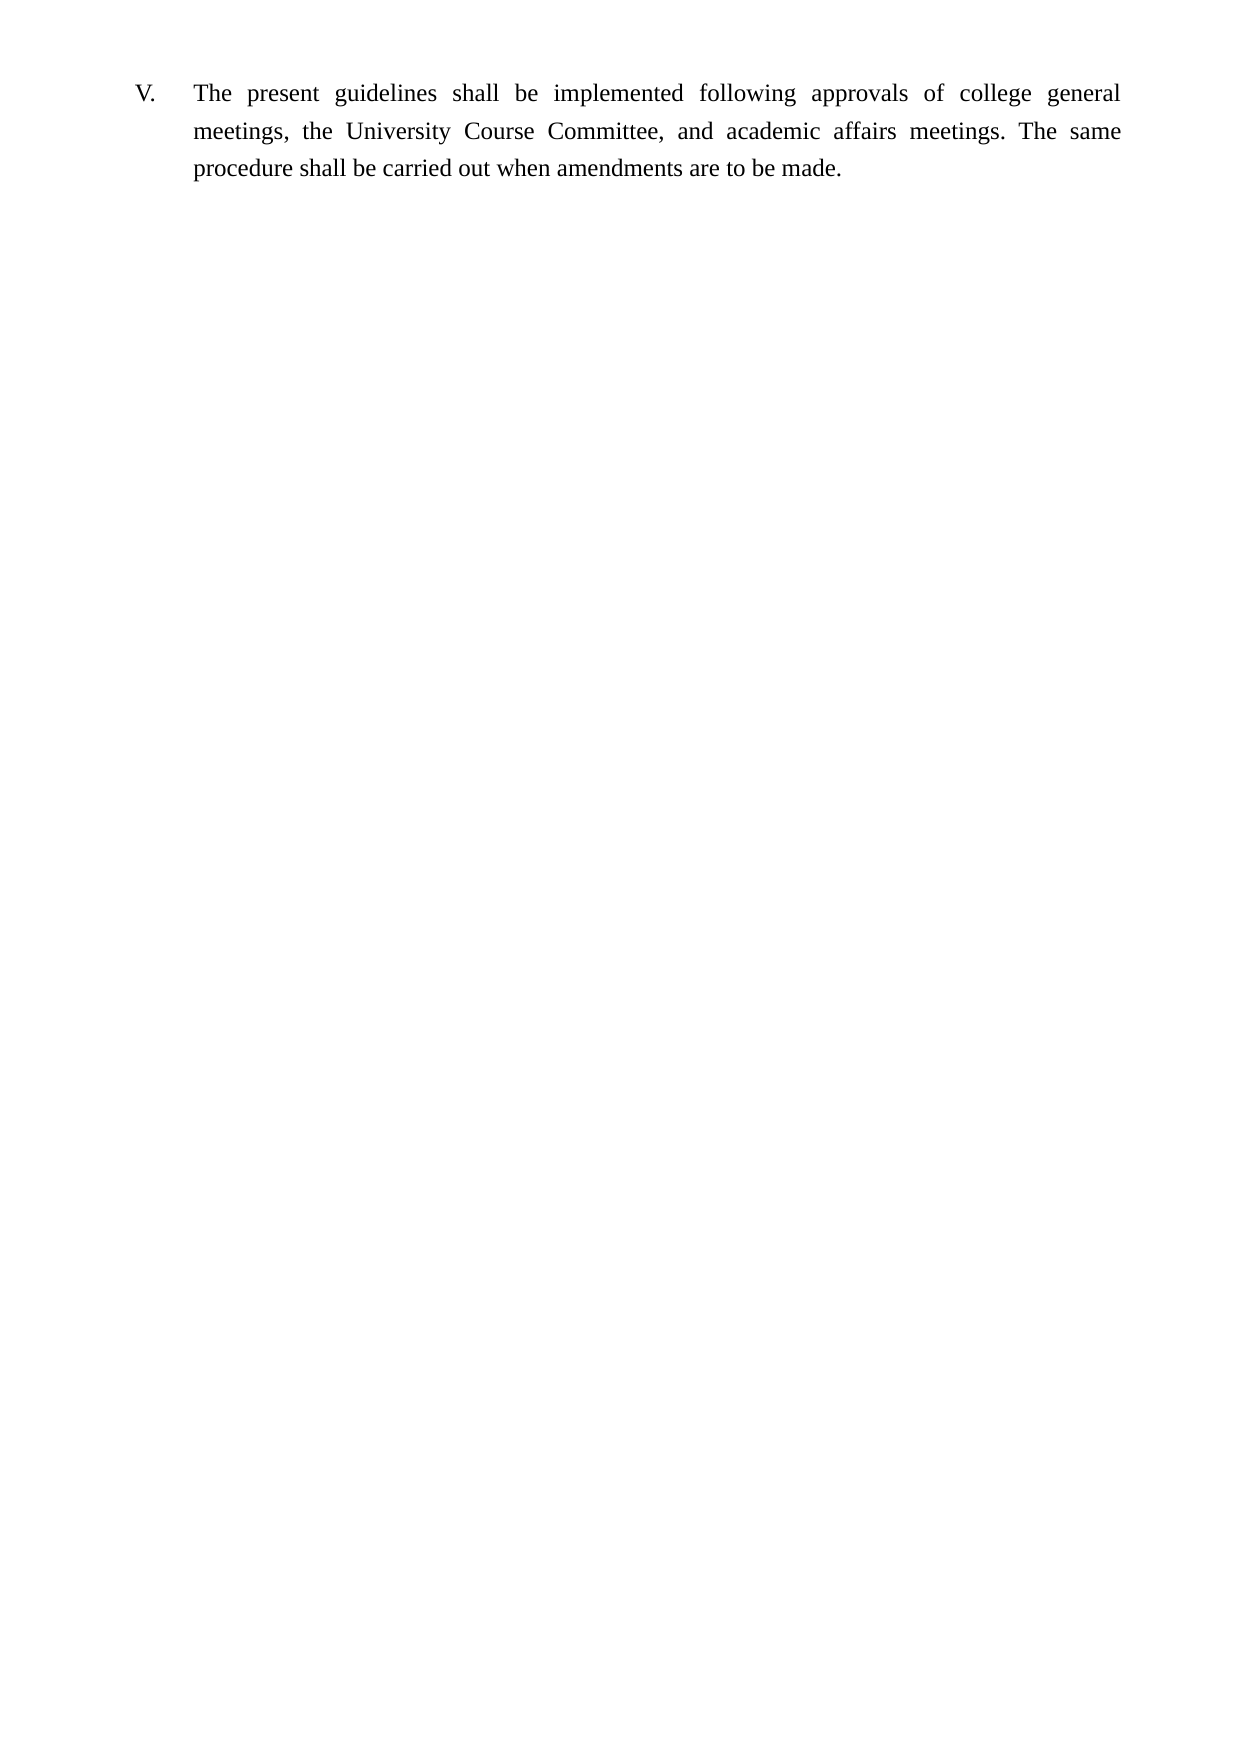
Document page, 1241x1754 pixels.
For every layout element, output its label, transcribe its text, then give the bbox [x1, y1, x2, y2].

list The present guidelines shall be implemented following approvals of college general meetings, the University Course Committee, and academic affairs meetings. The same procedure shall be carried out when amendments are to be made. [156, 74, 1122, 187]
